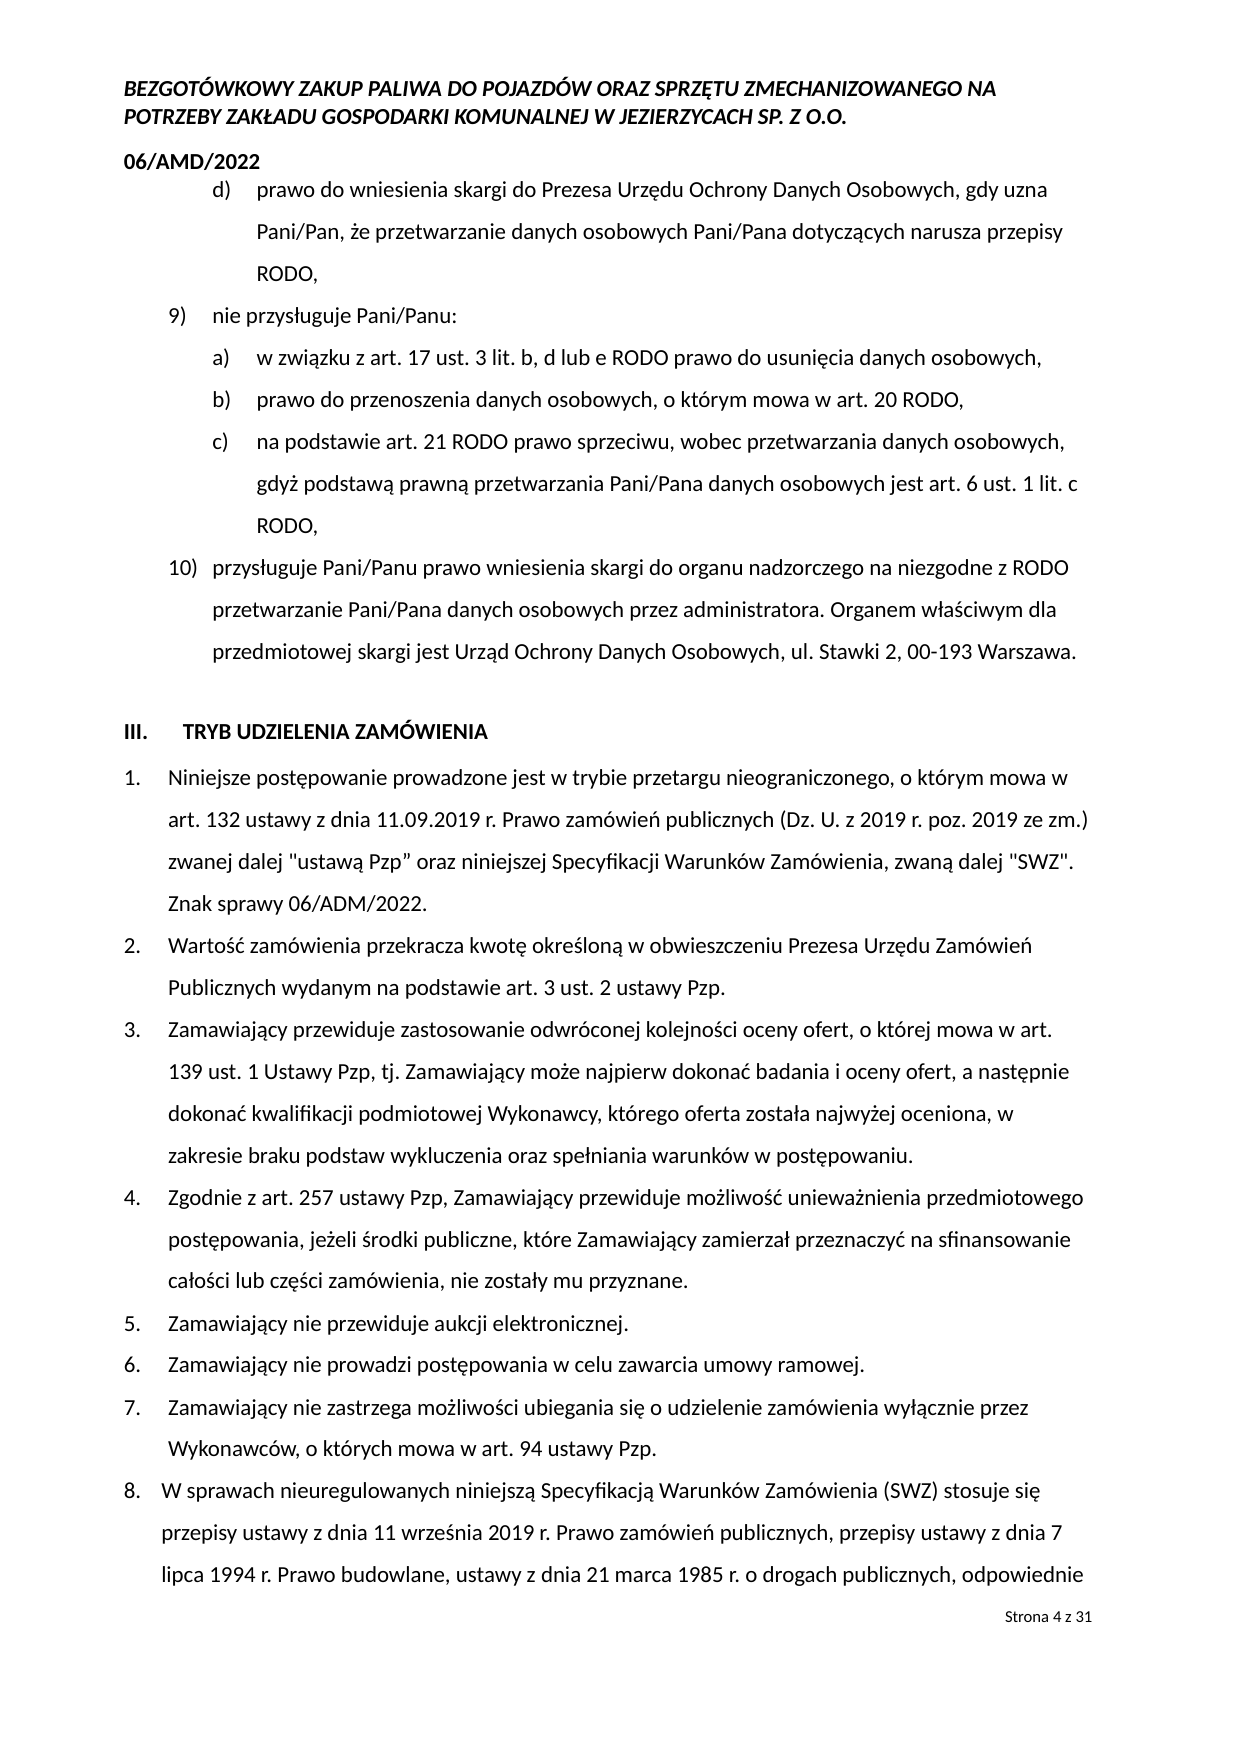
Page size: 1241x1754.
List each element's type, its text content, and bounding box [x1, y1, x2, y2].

text 10) przysługuje Pani/Panu prawo wniesienia skargi do organu nadzorczego na niezgodne z RODO przetwarzanie Pani/Pana danych osobowych przez administratora. Organem właściwym dla przedmiotowej skargi jest Urząd Ochrony Danych Osobowych, ul. Stawki 2, 00-193 Warszawa. [168, 553, 1092, 665]
text III. TRYB UDZIELENIA ZAMÓWIENIA [123, 717, 1092, 745]
list Zamawiający nie prowadzi postępowania w celu zawarcia umowy ramowej. [123, 1351, 1092, 1379]
list Zamawiający przewiduje zastosowanie odwróconej kolejności oceny ofert, o której mowa w art. 139 ust. 1 Ustawy Pzp, tj. Zamawiający może najpierw dokonać badania i oceny ofert, a następnie dokonać kwalifikacji podmiotowej Wykonawcy, którego oferta została najwyżej oceniona, w zakresie braku podstaw wykluczenia oraz spełniania warunków w postępowaniu. [123, 1015, 1092, 1169]
list W sprawach nieuregulowanych niniejszą Specyfikacją Warunków Zamówienia (SWZ) stosuje się przepisy ustawy z dnia 11 września 2019 r. Prawo zamówień publicznych, przepisy ustawy z dnia 7 lipca 1994 r. Prawo budowlane, ustawy z dnia 21 marca 1985 r. o drogach publicznych, odpowiednie [123, 1477, 1092, 1588]
text d) prawo do wniesienia skargi do Prezesa Urzędu Ochrony Danych Osobowych, gdy uzna Pani/Pan, że przetwarzanie danych osobowych Pani/Pana dotyczących narusza przepisy RODO, [212, 176, 1092, 287]
text c) na podstawie art. 21 RODO prawo sprzeciwu, wobec przetwarzania danych osobowych, gdyż podstawą prawną przetwarzania Pani/Pana danych osobowych jest art. 6 ust. 1 lit. c RODO, [212, 427, 1092, 539]
list Zamawiający nie zastrzega możliwości ubiegania się o udzielenie zamówienia wyłącznie przez Wykonawców, o których mowa w art. 94 ustawy Pzp. [123, 1393, 1092, 1463]
text b) prawo do przenoszenia danych osobowych, o którym mowa w art. 20 RODO, [212, 385, 1092, 413]
list Zamawiający nie przewiduje aukcji elektronicznej. [123, 1309, 1092, 1337]
list Niniejsze postępowanie prowadzone jest w trybie przetargu nieograniczonego, o którym mowa w art. 132 ustawy z dnia 11.09.2019 r. Prawo zamówień publicznych (Dz. U. z 2019 r. poz. 2019 ze zm.) zwanej dalej "ustawą Pzp” oraz niniejszej Specyfikacji Warunków Zamówienia, zwaną dalej "SWZ". Znak sprawy 06/ADM/2022. [123, 763, 1092, 917]
text 9) nie przysługuje Pani/Panu: [168, 301, 1092, 329]
text a) w związku z art. 17 ust. 3 lit. b, d lub e RODO prawo do usunięcia danych osobowych, [212, 343, 1092, 371]
list Zgodnie z art. 257 ustawy Pzp, Zamawiający przewiduje możliwość unieważnienia przedmiotowego postępowania, jeżeli środki publiczne, które Zamawiający zamierzał przeznaczyć na sfinansowanie całości lub części zamówienia, nie zostały mu przyznane. [123, 1183, 1092, 1295]
list Wartość zamówienia przekracza kwotę określoną w obwieszczeniu Prezesa Urzędu Zamówień Publicznych wydanym na podstawie art. 3 ust. 2 ustawy Pzp. [123, 931, 1092, 1001]
